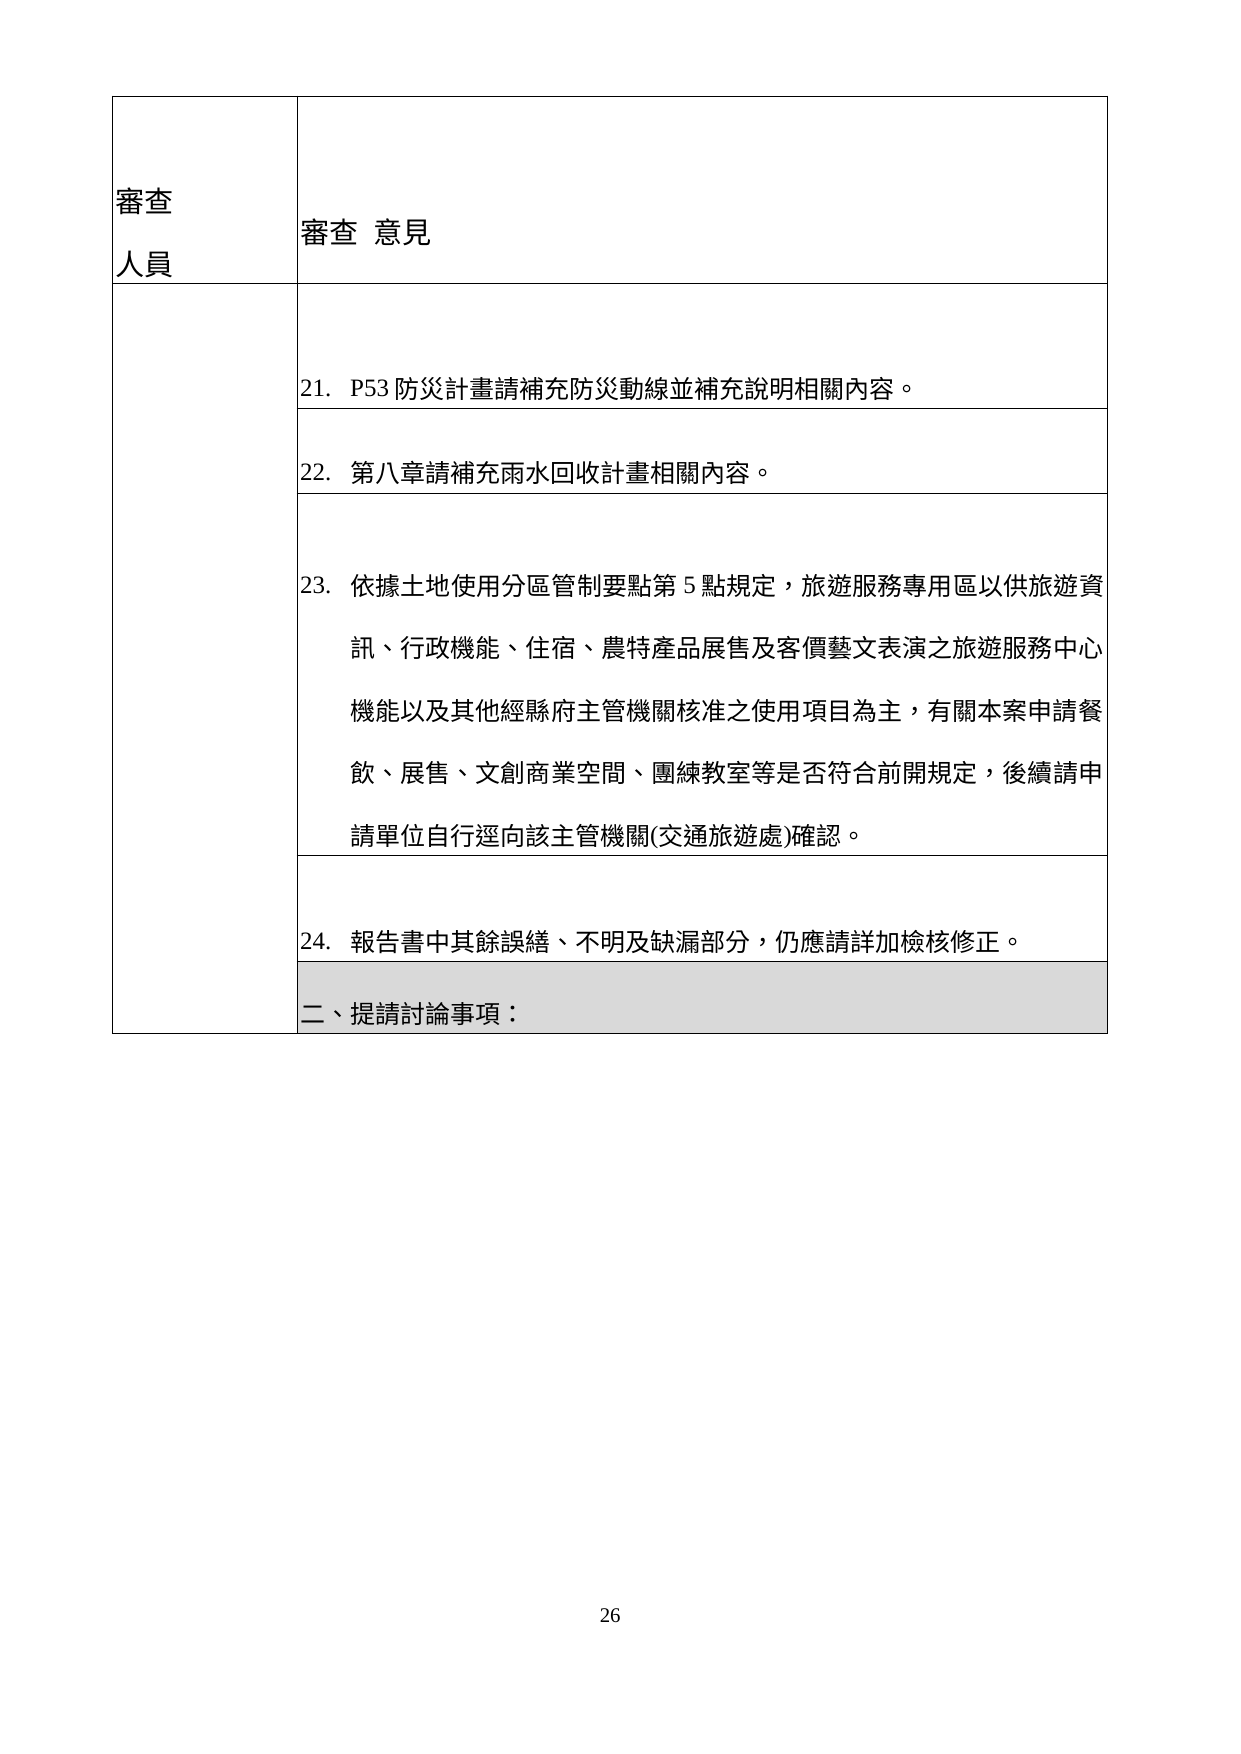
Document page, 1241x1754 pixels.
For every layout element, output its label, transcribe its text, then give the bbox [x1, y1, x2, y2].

table_cell 第八章請補充雨水回收計畫相關內容。 [298, 409, 1107, 493]
table_header 審查 意見 [298, 97, 1107, 283]
table_cell [113, 284, 297, 1033]
table_header 審查 人員 [113, 97, 297, 283]
table_cell 二、提請討論事項： [298, 962, 1107, 1033]
table_cell 依據土地使用分區管制要點第5點規定，旅遊服務專用區以供旅遊資訊、行政機能、住宿、農特產品展售及客價藝文表演之旅遊服務中心機能以及其他經縣府主管機關核准之使用項目為主，有關本案申請餐飲、展售、文創商業空間、團練教室等是否符合前開規定，後續請申請單位自行逕向該主管機關(交通旅遊處)確認。 [298, 494, 1107, 855]
table_cell P53防災計畫請補充防災動線並補充說明相關內容。 [298, 284, 1107, 408]
table_cell 報告書中其餘誤繕、不明及缺漏部分，仍應請詳加檢核修正。 [298, 856, 1107, 961]
